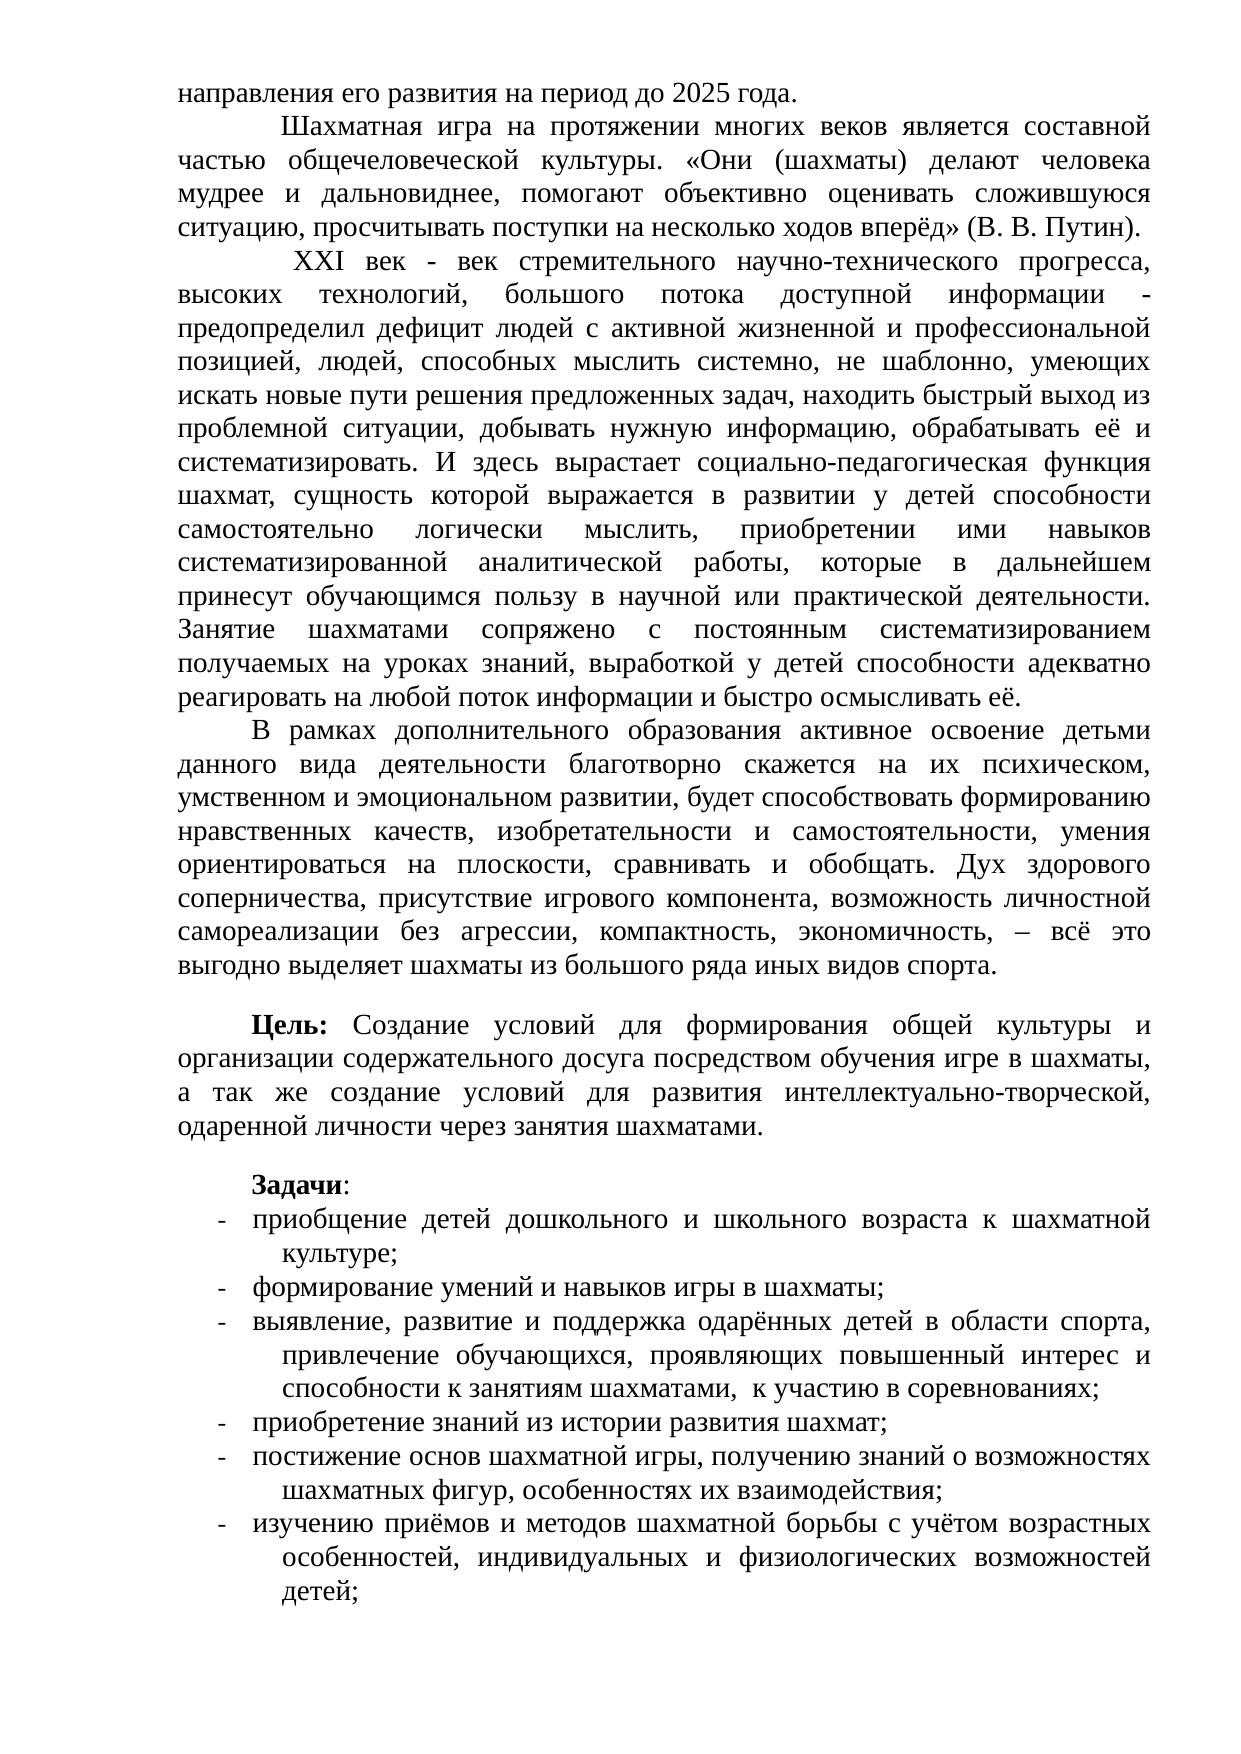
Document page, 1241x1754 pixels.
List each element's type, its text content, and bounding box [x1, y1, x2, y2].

text Цель: Создание условий для формирования общей культуры и организации содержательного досуга посредством обучения игре в шахматы, а так же создание условий для развития интеллектуально-творческой, одаренной личности через занятия шахматами. [177, 1007, 1152, 1141]
text Шахматная игра на протяжении многих веков является составной частью общечеловеческой культуры. «Они (шахматы) делают человека мудрее и дальновиднее, помогают объективно оценивать сложившуюся ситуацию, просчитывать поступки на несколько ходов вперёд» (В. В. Путин). [177, 108, 1152, 243]
list приобретение знаний из истории развития шахмат; [215, 1404, 1152, 1438]
text направления его развития на период до 2025 года. [177, 75, 1152, 108]
list изучению приёмов и методов шахматной борьбы с учётом возрастных особенностей, индивидуальных и физиологических возможностей детей; [215, 1506, 1152, 1607]
list формирование умений и навыков игры в шахматы; [215, 1269, 1152, 1303]
list постижение основ шахматной игры, получению знаний о возможностях шахматных фигур, особенностях их взаимодействия; [215, 1438, 1152, 1506]
text XXI век - век стремительного научно-технического прогресса, высоких технологий, большого потока доступной информации - предопределил дефицит людей с активной жизненной и профессиональной позицией, людей, способных мыслить системно, не шаблонно, умеющих искать новые пути решения предложенных задач, находить быстрый выход из проблемной ситуации, добывать нужную информацию, обрабатывать её и систематизировать. И здесь вырастает социально-педагогическая функция шахмат, сущность которой выражается в развитии у детей способности самостоятельно логически мыслить, приобретении ими навыков систематизированной аналитической работы, которые в дальнейшем принесут обучающимся пользу в научной или практической деятельности. Занятие шахматами сопряжено с постоянным систематизированием получаемых на уроках знаний, выработкой у детей способности адекватно реагировать на любой поток информации и быстро осмысливать её. [177, 243, 1152, 712]
list приобщение детей дошкольного и школьного возраста к шахматной культуре; [215, 1201, 1152, 1269]
text В рамках дополнительного образования активное освоение детьми данного вида деятельности благотворно скажется на их психическом, умственном и эмоциональном развитии, будет способствовать формированию нравственных качеств, изобретательности и самостоятельности, умения ориентироваться на плоскости, сравнивать и обобщать. Дух здорового соперничества, присутствие игрового компонента, возможность личностной самореализации без агрессии, компактность, экономичность, – всё это выгодно выделяет шахматы из большого ряда иных видов спорта. [177, 712, 1152, 981]
list выявление, развитие и поддержка одарённых детей в области спорта, привлечение обучающихся, проявляющих повышенный интерес и способности к занятиям шахматами, к участию в соревнованиях; [215, 1303, 1152, 1404]
text Задачи: [177, 1167, 1152, 1201]
